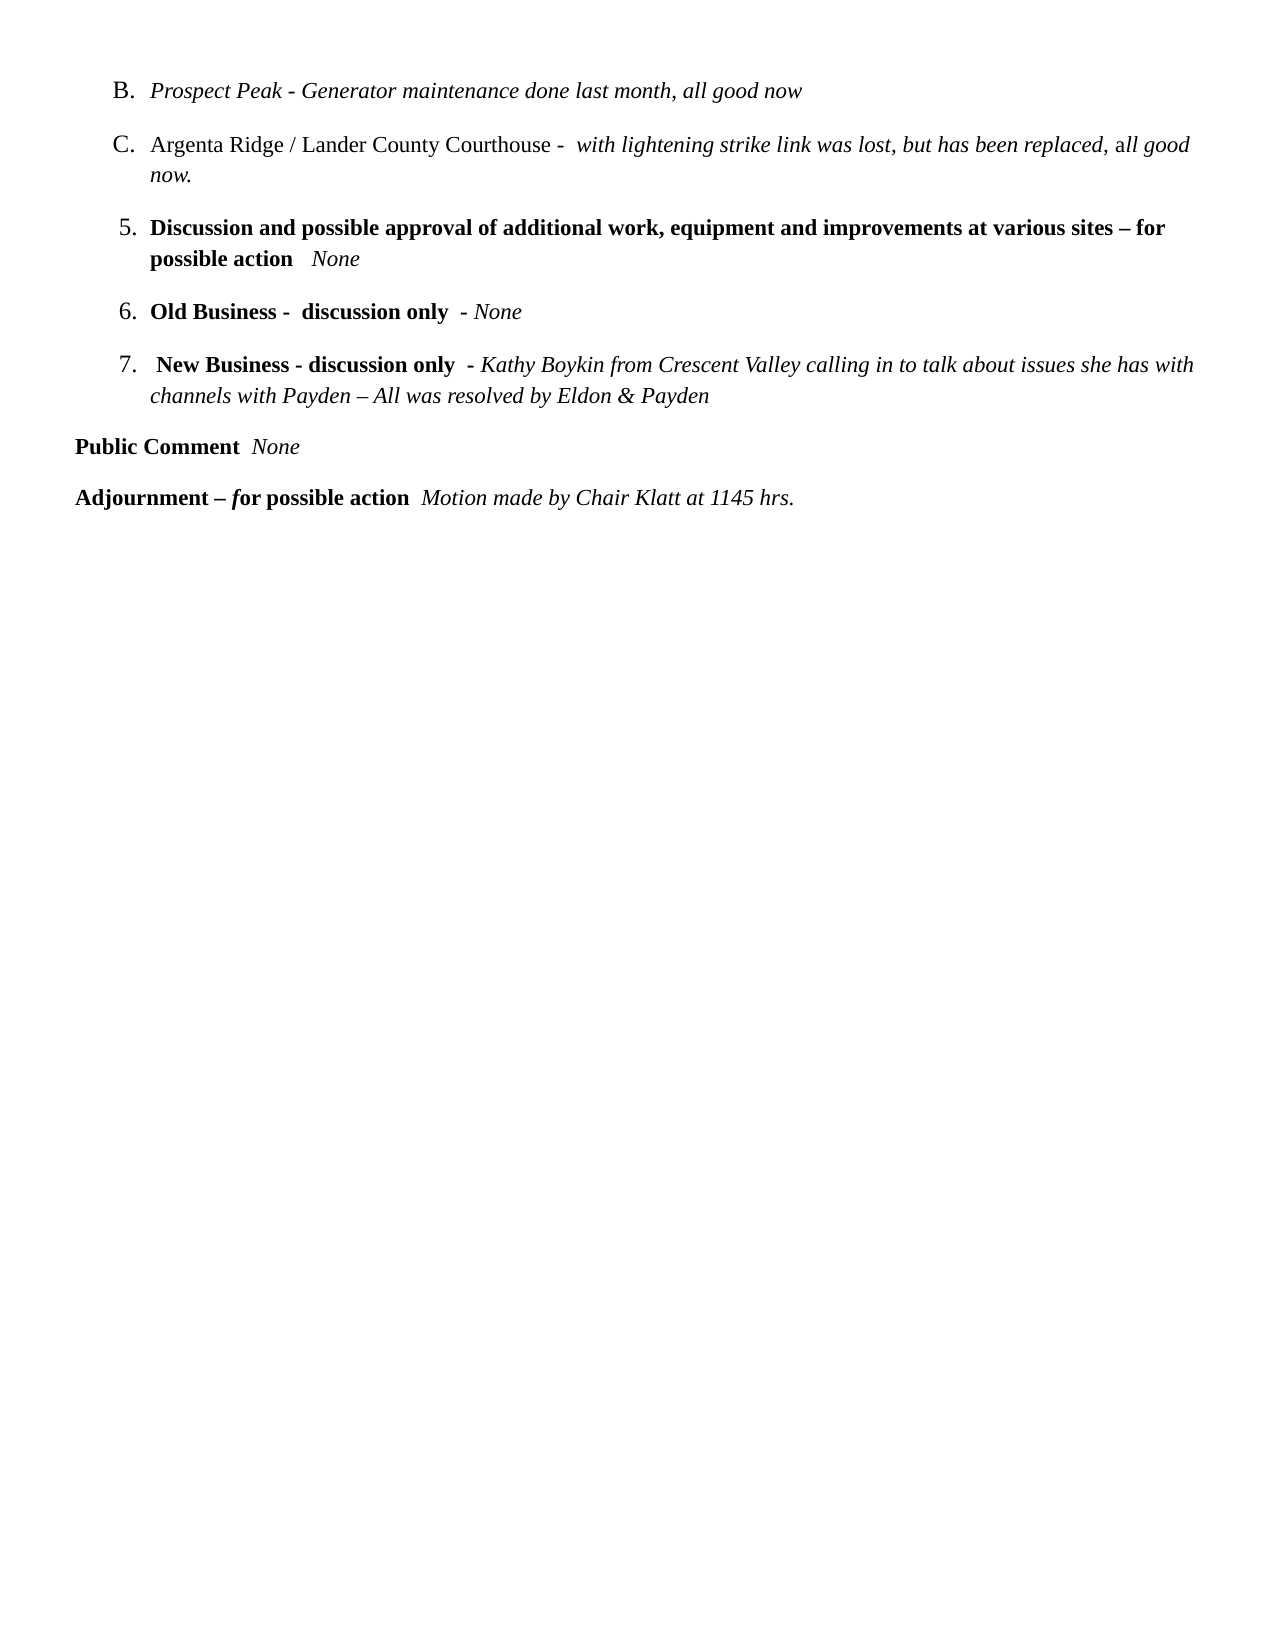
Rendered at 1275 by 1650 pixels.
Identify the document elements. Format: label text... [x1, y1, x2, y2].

list Discussion and possible approval of additional work, equipment and improvements at various sites – for possible action None [112, 212, 1200, 271]
text Adjournment – for possible action Motion made by Chair Klatt at 1145 hrs. [75, 484, 1200, 510]
list New Business - discussion only - Kathy Boykin from Crescent Valley calling in to talk about issues she has with channels with Payden – All was resolved by Eldon & Payden [112, 349, 1200, 408]
list Old Business - discussion only - None [112, 296, 1200, 324]
list Prospect Peak - Generator maintenance done last month, all good now [112, 75, 1200, 104]
list Argenta Ridge / Lander County Courthouse - with lightening strike link was lost, but has been replaced, all good now. [112, 129, 1200, 188]
text Public Comment None [75, 433, 1200, 459]
